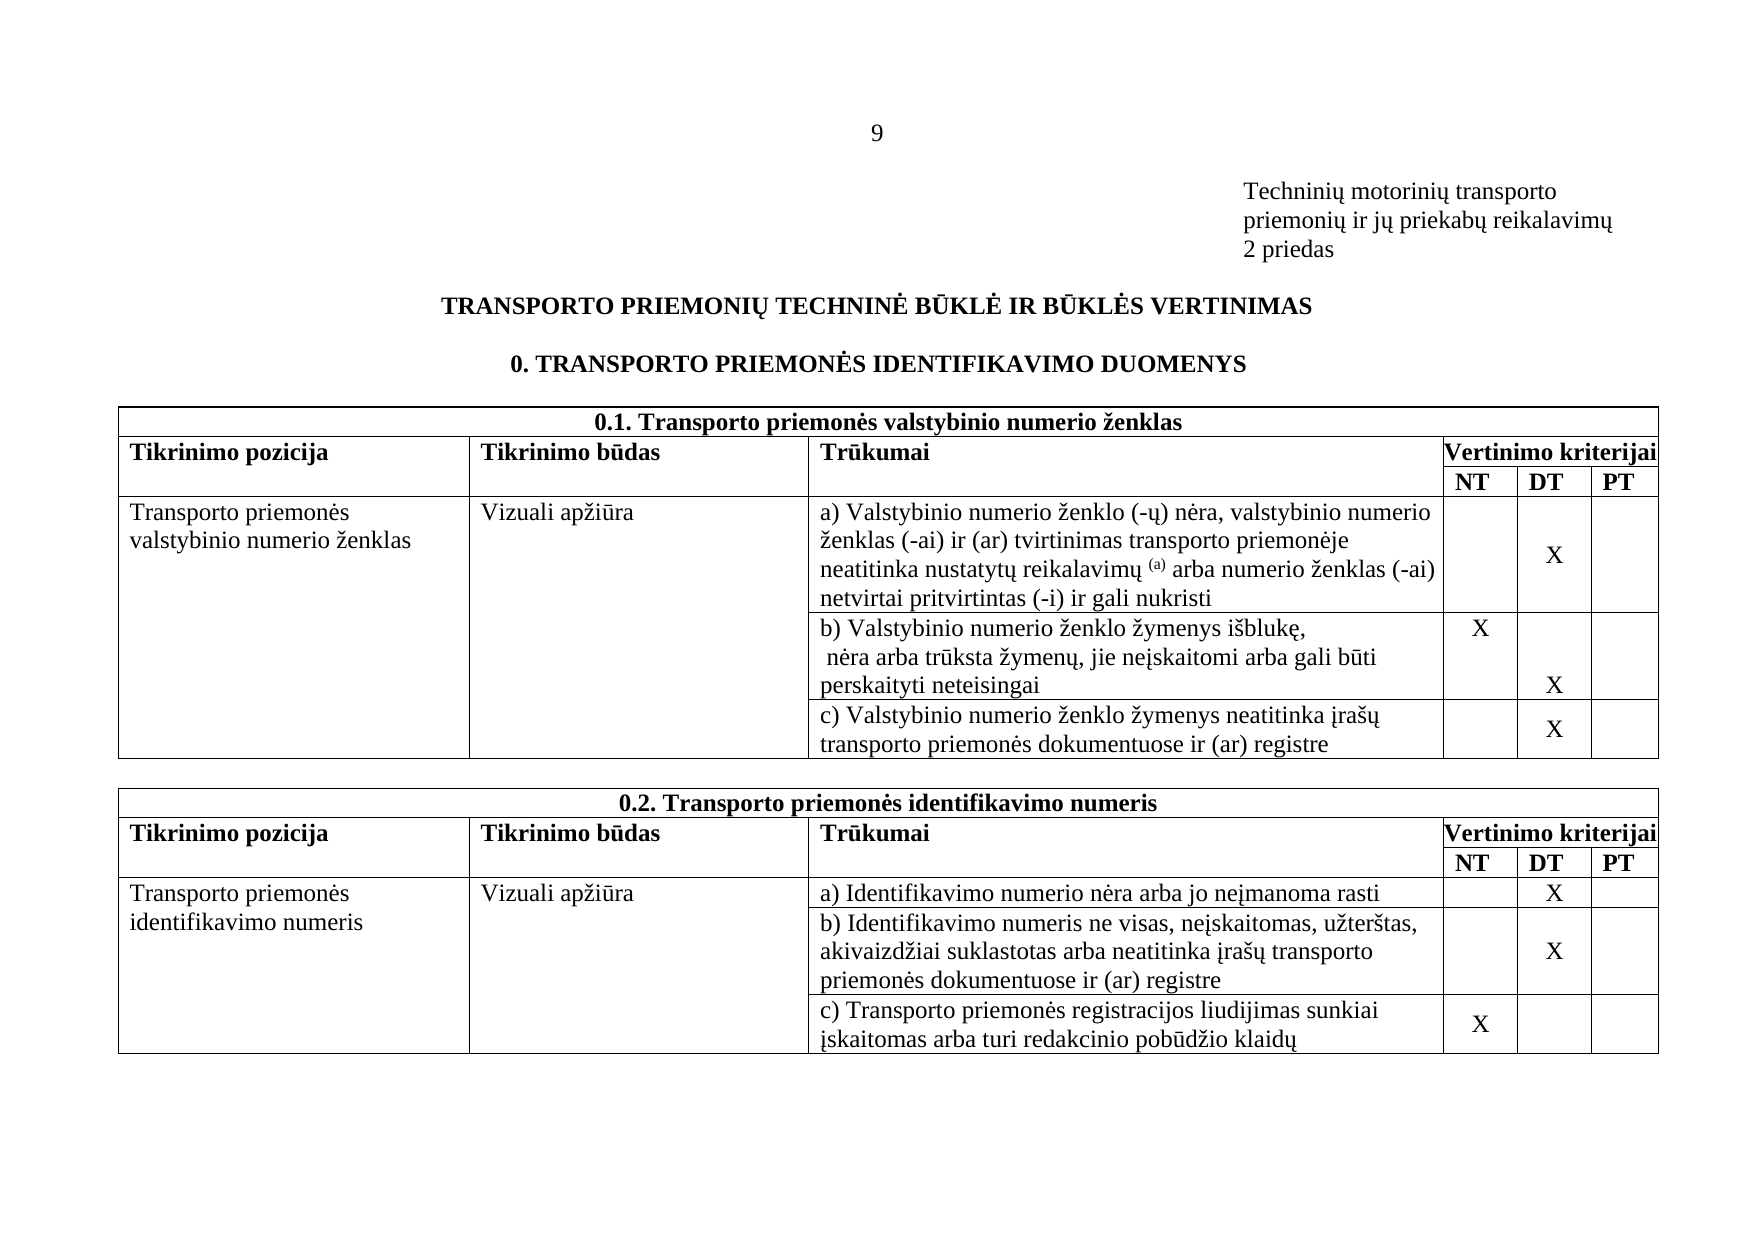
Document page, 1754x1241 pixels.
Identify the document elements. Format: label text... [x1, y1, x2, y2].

table_cell [1592, 497, 1658, 612]
table_cell Vizuali apžiūra [470, 878, 808, 1052]
text Techninių motorinių transporto [118, 176, 1636, 205]
table_cell PT [1592, 848, 1658, 877]
table_cell b) Valstybinio numerio ženklo žymenys išblukę, nėra arba trūksta žymenų, jie neįskaitomi arba gali būti perskaityti neteisingai [809, 613, 1443, 699]
table_cell [1444, 878, 1517, 907]
table_cell [1592, 995, 1658, 1052]
table_cell Tikrinimo būdas [470, 437, 808, 496]
table_cell [1444, 497, 1517, 612]
table_cell X [1444, 613, 1517, 699]
table_cell Tikrinimo būdas [470, 818, 808, 877]
table_cell X [1518, 700, 1591, 758]
table_cell a) Valstybinio numerio ženklo (-ų) nėra, valstybinio numerio ženklas (-ai) ir (ar) tvirtinimas transporto priemonėje neatitinka nustatytų reikalavimų (a) arba numerio ženklas (-ai) netvirtai pritvirtintas (-i) ir gali nukristi [809, 497, 1443, 612]
table_cell [1592, 613, 1658, 699]
table_cell [1444, 908, 1517, 994]
table_cell [1592, 878, 1658, 907]
table_cell b) Identifikavimo numeris ne visas, neįskaitomas, užterštas, akivaizdžiai suklastotas arba neatitinka įrašų transporto priemonės dokumentuose ir (ar) registre [809, 908, 1443, 994]
table_cell X [1518, 613, 1591, 699]
table_cell Transporto priemonės identifikavimo numeris [119, 878, 469, 1052]
text 0. TRANSPORTO PRIEMONĖS IDENTIFIKAVIMO DUOMENYS [118, 349, 1639, 378]
table_cell Vertinimo kriterijai [1444, 437, 1658, 466]
table_cell Tikrinimo pozicija [119, 437, 469, 496]
table_header 0.2. Transporto priemonės identifikavimo numeris [119, 789, 1658, 817]
table_cell c) Valstybinio numerio ženklo žymenys neatitinka įrašų transporto priemonės dokumentuose ir (ar) registre [809, 700, 1443, 758]
table_cell NT [1444, 467, 1517, 496]
table_cell a) Identifikavimo numerio nėra arba jo neįmanoma rasti [809, 878, 1443, 907]
table_cell c) Transporto priemonės registracijos liudijimas sunkiai įskaitomas arba turi redakcinio pobūdžio klaidų [809, 995, 1443, 1052]
text TRANSPORTO PRIEMONIŲ TECHNINĖ BŪKLĖ IR BŪKLĖS VERTINIMAS [118, 291, 1636, 320]
table_header 0.1. Transporto priemonės valstybinio numerio ženklas [119, 408, 1658, 436]
table_cell X [1518, 878, 1591, 907]
table_cell DT [1518, 467, 1591, 496]
table_cell Vertinimo kriterijai [1444, 818, 1658, 847]
text priemonių ir jų priekabų reikalavimų [118, 205, 1636, 234]
table_cell X [1444, 995, 1517, 1052]
table_cell X [1518, 497, 1591, 612]
table_cell PT [1592, 467, 1658, 496]
table_cell [1518, 995, 1591, 1052]
table_cell Tikrinimo pozicija [119, 818, 469, 877]
table_cell Transporto priemonės valstybinio numerio ženklas [119, 497, 469, 758]
table_cell [1592, 700, 1658, 758]
text 2 priedas [118, 234, 1636, 263]
table_cell Trūkumai [809, 437, 1443, 496]
table_cell Vizuali apžiūra [470, 497, 808, 758]
table_cell X [1518, 908, 1591, 994]
table_cell [1592, 908, 1658, 994]
table_cell [1444, 700, 1517, 758]
table_cell Trūkumai [809, 818, 1443, 877]
table_cell NT [1444, 848, 1517, 877]
table_cell DT [1518, 848, 1591, 877]
